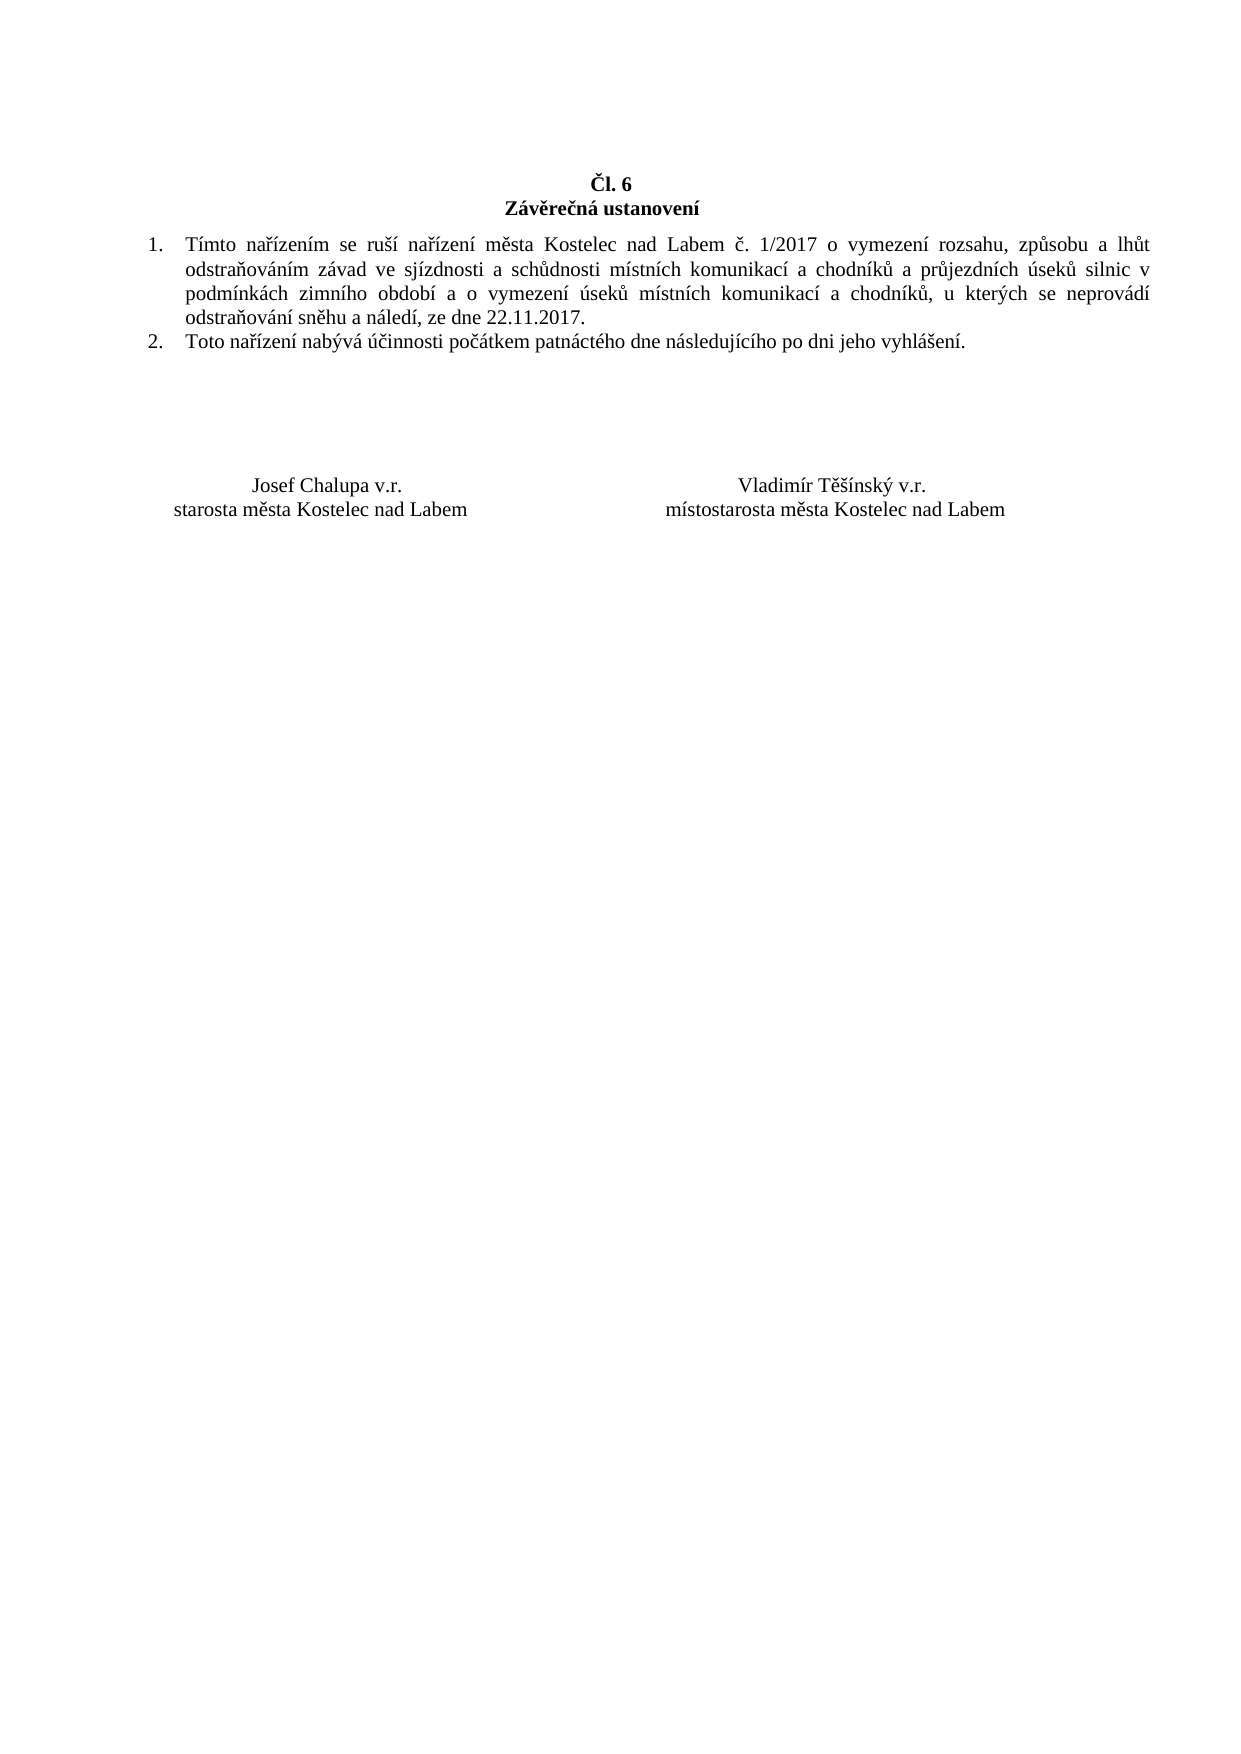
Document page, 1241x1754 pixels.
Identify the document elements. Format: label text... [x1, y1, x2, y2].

text Čl. 6 [516, 172, 1152, 196]
text starosta města Kostelec nad Labem místostarosta města Kostelec nad Labem [148, 497, 1152, 521]
list Toto nařízení nabývá účinnosti počátkem patnáctého dne následujícího po dni jeho vyhlášení. [148, 329, 1152, 353]
text Závěrečná ustanovení [301, 196, 1152, 220]
text Josef Chalupa v.r. Vladimír Těšínský v.r. [148, 473, 1152, 497]
list Tímto nařízením se ruší nařízení města Kostelec nad Labem č. 1/2017 o vymezení rozsahu, způsobu a lhůt odstraňováním závad ve sjízdnosti a schůdnosti místních komunikací a chodníků a průjezdních úseků silnic v podmínkách zimního období a o vymezení úseků místních komunikací a chodníků, u kterých se neprovádí odstraňování sněhu a náledí, ze dne 22.11.2017. [148, 232, 1152, 329]
